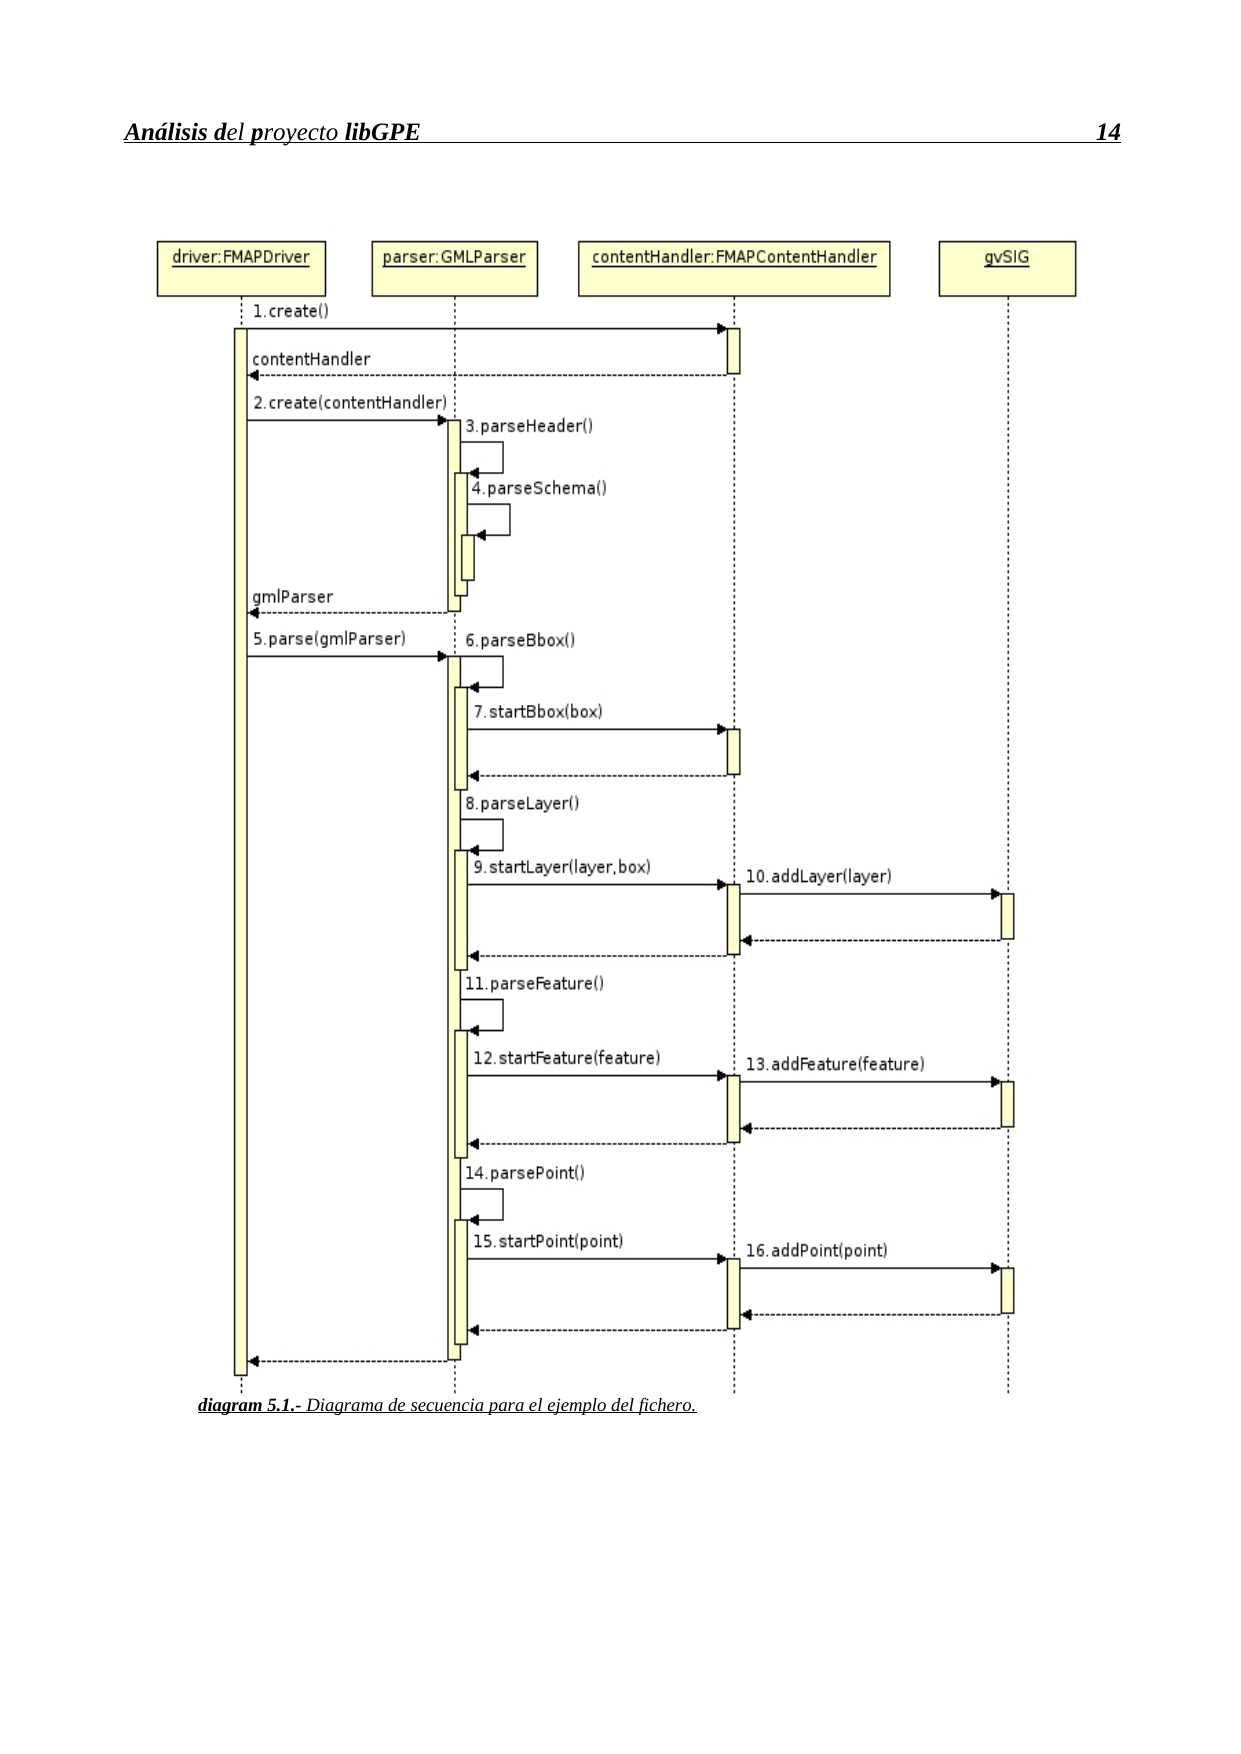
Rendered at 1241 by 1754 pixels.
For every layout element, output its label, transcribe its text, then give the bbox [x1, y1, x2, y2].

text diagram 5.1.- Diagrama de secuencia para el ejemplo del fichero. [118, 217, 1122, 1415]
picture [124, 222, 1111, 1395]
